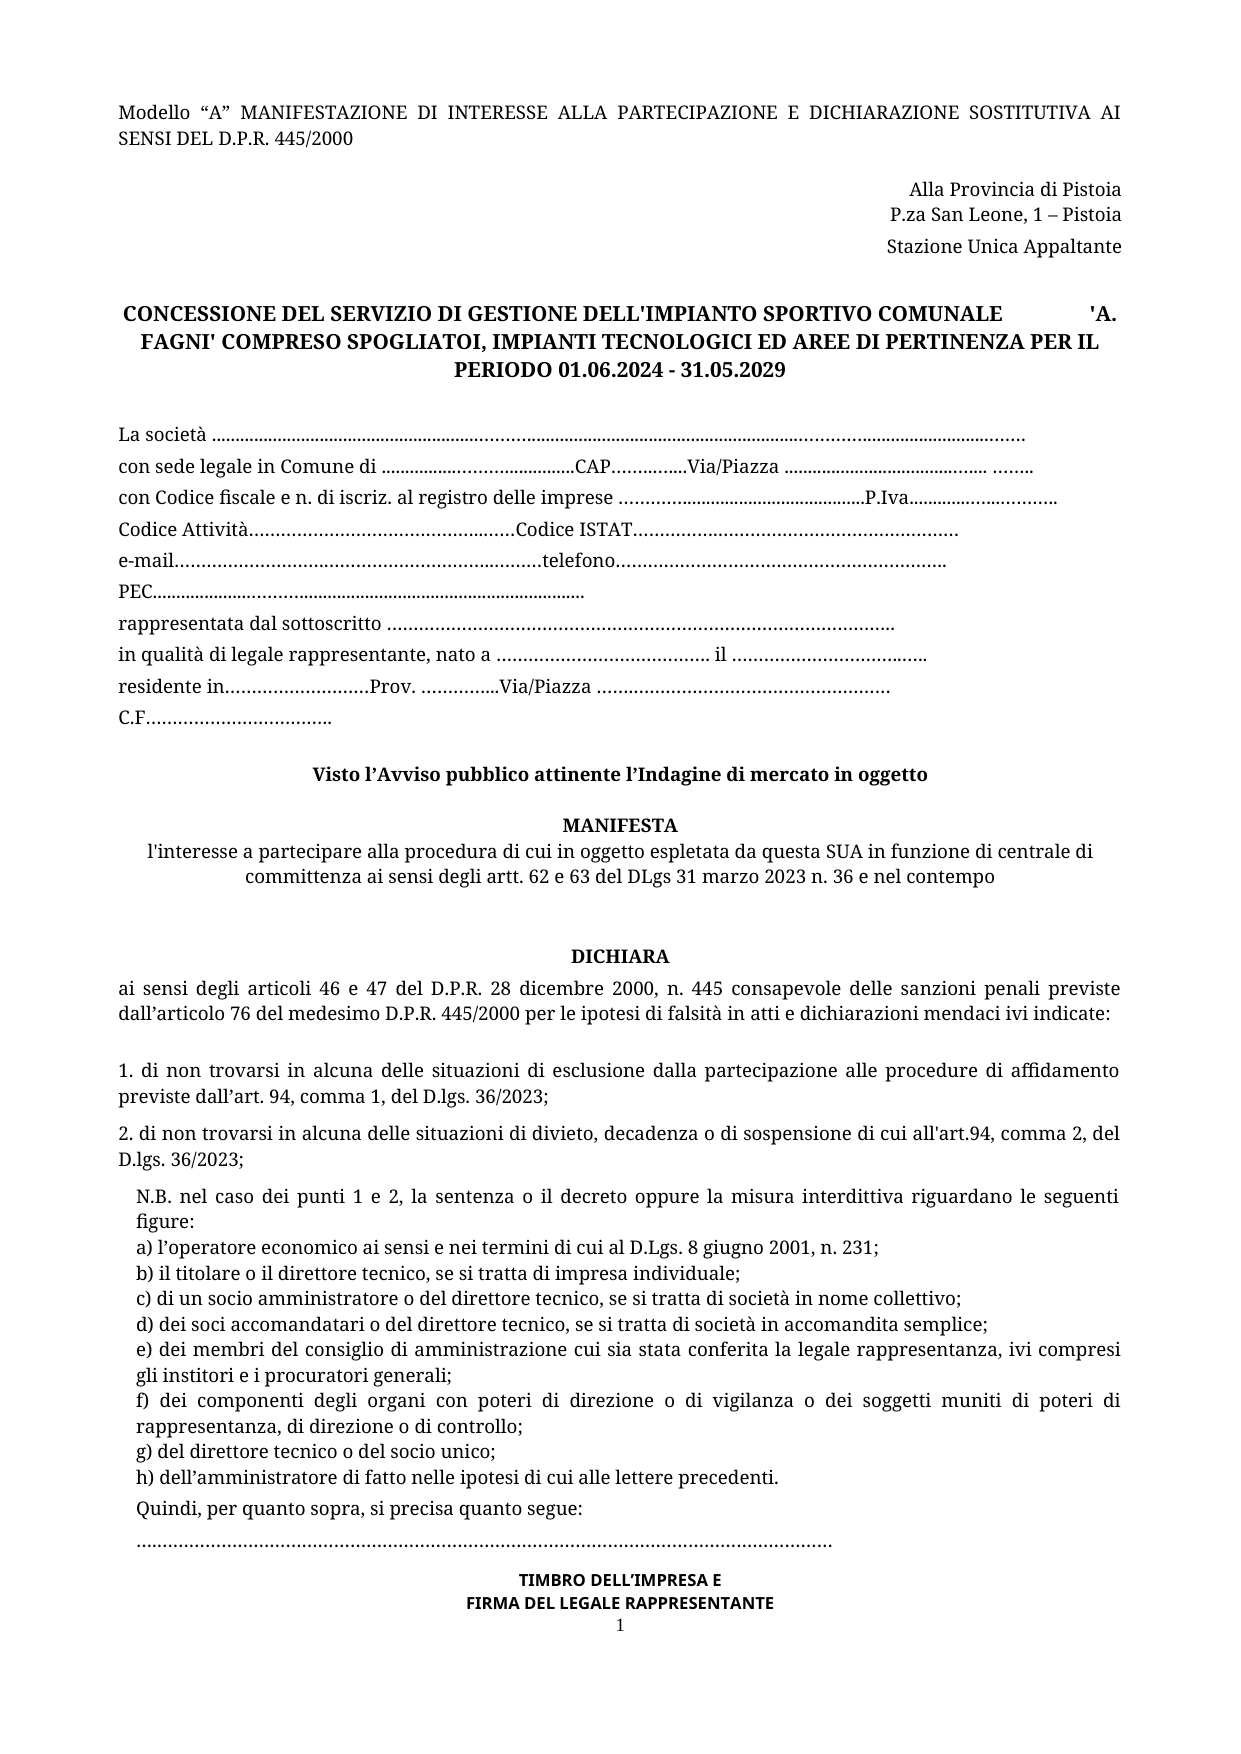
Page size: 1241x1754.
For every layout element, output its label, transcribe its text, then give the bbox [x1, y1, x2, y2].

text con sede legale in Comune di ................………...............CAP……..…....Via/Piazza ....................................….... …….. [118, 453, 1122, 478]
text DICHIARA [118, 943, 1122, 969]
text f) dei componenti degli organi con poteri di direzione o di vigilanza o dei soggetti muniti di poteri di rappresentanza, di direzione o di controllo; [136, 1387, 1122, 1438]
text Visto l’Avviso pubblico attinente l’Indagine di mercato in oggetto [118, 762, 1122, 787]
text PEC.....................………............................................................. [118, 579, 1122, 604]
text rappresentata dal sottoscritto ………………………………………………………………………………….. [118, 610, 1122, 636]
text e-mail……………………….…………………………..………telefono…………………………………………………….. [118, 547, 1122, 573]
text MANIFESTA [118, 813, 1122, 838]
text h) dell’amministratore di fatto nelle ipotesi di cui alle lettere precedenti. [136, 1464, 1122, 1489]
text g) del direttore tecnico o del socio unico; [136, 1438, 1122, 1464]
text Codice Attività……………………………………..……Codice ISTAT…………….……………………………………… [118, 516, 1122, 541]
text b) il titolare o il direttore tecnico, se si tratta di impresa individuale; [136, 1260, 1122, 1285]
text C.F…………………………….. [118, 704, 1122, 730]
text e) dei membri del consiglio di amministrazione cui sia stata conferita la legale rappresentanza, ivi compresi gli institori e i procuratori generali; [136, 1336, 1122, 1387]
text N.B. nel caso dei punti 1 e 2, la sentenza o il decreto oppure la misura interdittiva riguardano le seguenti figure: [136, 1183, 1122, 1234]
text ai sensi degli articoli 46 e 47 del D.P.R. 28 dicembre 2000, n. 445 consapevole delle sanzioni penali previste dall’articolo 76 del medesimo D.P.R. 445/2000 per le ipotesi di falsità in atti e dichiarazioni mendaci ivi indicate: [118, 975, 1122, 1026]
text L'INTERESSE A partecipare alla procedura DI CUI IN OGGETTO espletata da questa SUA in funzione di Centrale di Committenza ai sensi degli artt. 62 e 63 del DLgs 31 marzo 2023 n. 36 e nel contempo [118, 838, 1122, 889]
text residente in………………………Prov. …………...Via/Piazza …….………………………………………… [118, 673, 1122, 699]
text CONCESSIONE DEL SERVIZIO DI GESTIONE DELL'IMPIANTO SPORTIVO COMUNALE 'A. FAGNI' COMPRESO SPOGLIATOI, IMPIANTI TECNOLOGICI ED AREE DI PERTINENZA PER IL PERIODO 01.06.2024 - 31.05.2029 [118, 299, 1122, 384]
text Quindi, per quanto sopra, si precisa quanto segue: [136, 1495, 1122, 1521]
text Stazione Unica Appaltante [118, 233, 1122, 258]
text ….……………………………………………………………………………………………………………… [136, 1527, 1122, 1552]
text con Codice fiscale e n. di iscriz. al registro delle imprese ………….......................................P.Iva.............…...……….. [118, 484, 1122, 510]
text La società .........................................................………..........................................................…………...........................……. [118, 421, 1122, 447]
text a) l’operatore economico ai sensi e nei termini di cui al D.Lgs. 8 giugno 2001, n. 231; [136, 1234, 1122, 1260]
text 1. di non trovarsi in alcuna delle situazioni di esclusione dalla partecipazione alle procedure di affidamento previste dall’art. 94, comma 1, del D.lgs. 36/2023; [118, 1057, 1122, 1108]
text in qualità di legale rappresentante, nato a …………………………………. il …………………………..….. [118, 642, 1122, 667]
text c) di un socio amministratore o del direttore tecnico, se si tratta di società in nome collettivo; [136, 1285, 1122, 1311]
text d) dei soci accomandatari o del direttore tecnico, se si tratta di società in accomandita semplice; [136, 1311, 1122, 1336]
text P.za San Leone, 1 – Pistoia [118, 201, 1122, 227]
text Modello “A” MANIFESTAZIONE DI INTERESSE ALLA PARTECIPAZIONE E DICHIARAZIONE SOSTITUTIVA AI SENSI DEL D.P.R. 445/2000 [118, 99, 1122, 150]
text Alla Provincia di Pistoia [118, 176, 1122, 201]
text 2. di non trovarsi in alcuna delle situazioni di divieto, decadenza o di sospensione di cui all'art.94, comma 2, del D.lgs. 36/2023; [118, 1120, 1122, 1171]
